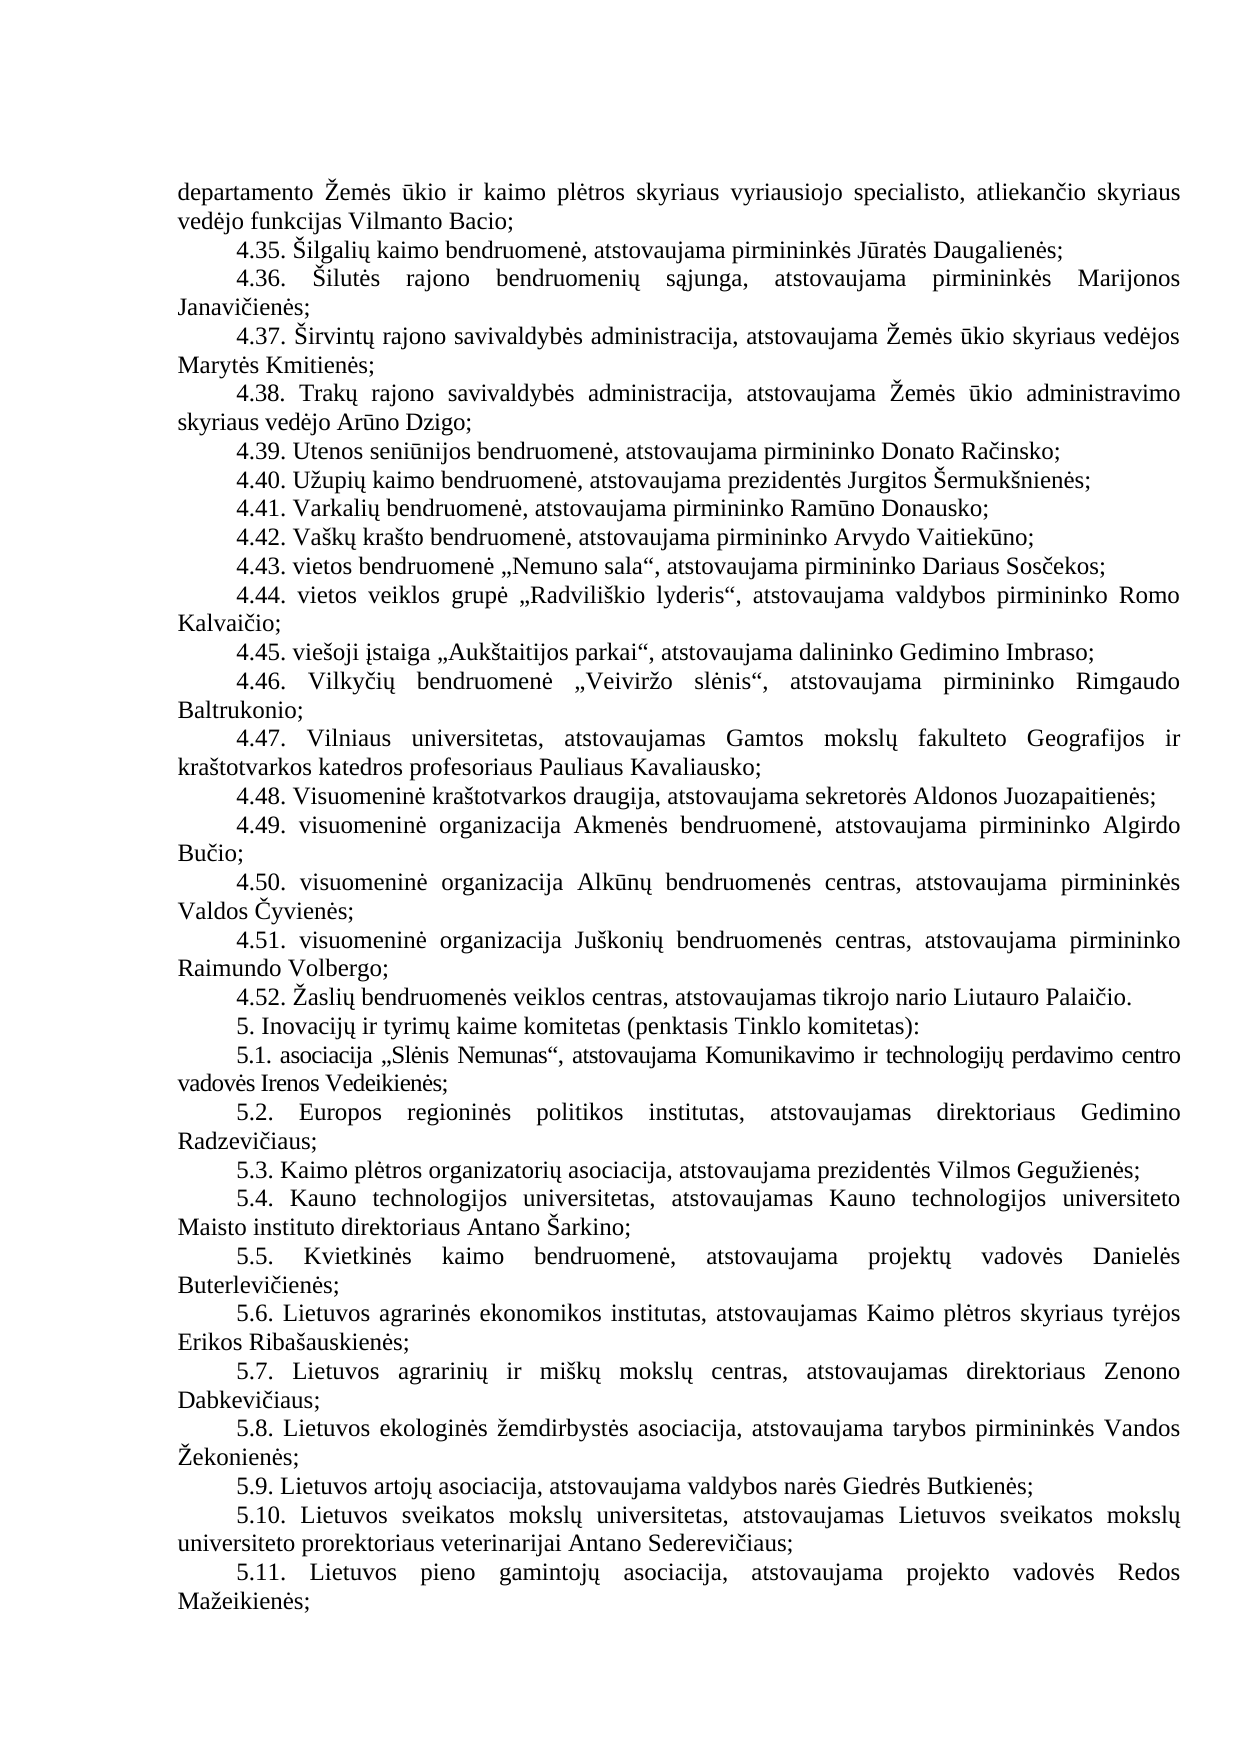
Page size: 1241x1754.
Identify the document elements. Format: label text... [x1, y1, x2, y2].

text 5.9. Lietuvos artojų asociacija, atstovaujama valdybos narės Giedrės Butkienės; [177, 1471, 1181, 1500]
text 4.48. Visuomeninė kraštotvarkos draugija, atstovaujama sekretorės Aldonos Juozapaitienės; [177, 781, 1181, 810]
text 5.3. Kaimo plėtros organizatorių asociacija, atstovaujama prezidentės Vilmos Gegužienės; [177, 1155, 1181, 1183]
text 4.37. Širvintų rajono savivaldybės administracija, atstovaujama Žemės ūkio skyriaus vedėjos Marytės Kmitienės; [177, 321, 1181, 378]
text 4.41. Varkalių bendruomenė, atstovaujama pirmininko Ramūno Donausko; [177, 493, 1181, 522]
text 4.38. Trakų rajono savivaldybės administracija, atstovaujama Žemės ūkio administravimo skyriaus vedėjo Arūno Dzigo; [177, 378, 1181, 436]
text 4.46. Vilkyčių bendruomenė „Veiviržo slėnis“, atstovaujama pirmininko Rimgaudo Baltrukonio; [177, 666, 1181, 723]
text 5.4. Kauno technologijos universitetas, atstovaujamas Kauno technologijos universiteto Maisto instituto direktoriaus Antano Šarkino; [177, 1183, 1181, 1241]
text 5. Inovacijų ir tyrimų kaime komitetas (penktasis Tinklo komitetas): [177, 1011, 1181, 1040]
text 5.11. Lietuvos pieno gamintojų asociacija, atstovaujama projekto vadovės Redos Mažeikienės; [177, 1557, 1181, 1615]
text 5.10. Lietuvos sveikatos mokslų universitetas, atstovaujamas Lietuvos sveikatos mokslų universiteto prorektoriaus veterinarijai Antano Sederevičiaus; [177, 1500, 1181, 1557]
text 4.44. vietos veiklos grupė „Radviliškio lyderis“, atstovaujama valdybos pirmininko Romo Kalvaičio; [177, 580, 1181, 637]
text 4.45. viešoji įstaiga „Aukštaitijos parkai“, atstovaujama dalininko Gedimino Imbraso; [177, 637, 1181, 666]
text 5.7. Lietuvos agrarinių ir miškų mokslų centras, atstovaujamas direktoriaus Zenono Dabkevičiaus; [177, 1356, 1181, 1413]
text 4.42. Vaškų krašto bendruomenė, atstovaujama pirmininko Arvydo Vaitiekūno; [177, 522, 1181, 551]
text 5.5. Kvietkinės kaimo bendruomenė, atstovaujama projektų vadovės Danielės Buterlevičienės; [177, 1241, 1181, 1298]
text 4.52. Žaslių bendruomenės veiklos centras, atstovaujamas tikrojo nario Liutauro Palaičio. [177, 982, 1181, 1011]
text 5.1. asociacija „Slėnis Nemunas“, atstovaujama Komunikavimo ir technologijų perdavimo centro vadovės Irenos Vedeikienės; [177, 1040, 1181, 1097]
text 4.36. Šilutės rajono bendruomenių sąjunga, atstovaujama pirmininkės Marijonos Janavičienės; [177, 263, 1181, 321]
text departamento Žemės ūkio ir kaimo plėtros skyriaus vyriausiojo specialisto, atliekančio skyriaus vedėjo funkcijas Vilmanto Bacio; [177, 177, 1181, 235]
text 4.40. Užupių kaimo bendruomenė, atstovaujama prezidentės Jurgitos Šermukšnienės; [177, 465, 1181, 493]
text 5.6. Lietuvos agrarinės ekonomikos institutas, atstovaujamas Kaimo plėtros skyriaus tyrėjos Erikos Ribašauskienės; [177, 1298, 1181, 1356]
text 4.47. Vilniaus universitetas, atstovaujamas Gamtos mokslų fakulteto Geografijos ir kraštotvarkos katedros profesoriaus Pauliaus Kavaliausko; [177, 723, 1181, 781]
text 5.2. Europos regioninės politikos institutas, atstovaujamas direktoriaus Gedimino Radzevičiaus; [177, 1097, 1181, 1155]
text 5.8. Lietuvos ekologinės žemdirbystės asociacija, atstovaujama tarybos pirmininkės Vandos Žekonienės; [177, 1413, 1181, 1471]
text 4.39. Utenos seniūnijos bendruomenė, atstovaujama pirmininko Donato Račinsko; [177, 436, 1181, 465]
text 4.35. Šilgalių kaimo bendruomenė, atstovaujama pirmininkės Jūratės Daugalienės; [177, 235, 1181, 263]
text 4.43. vietos bendruomenė „Nemuno sala“, atstovaujama pirmininko Dariaus Sosčekos; [177, 551, 1181, 580]
text 4.50. visuomeninė organizacija Alkūnų bendruomenės centras, atstovaujama pirmininkės Valdos Čyvienės; [177, 867, 1181, 925]
text 4.49. visuomeninė organizacija Akmenės bendruomenė, atstovaujama pirmininko Algirdo Bučio; [177, 810, 1181, 867]
text 4.51. visuomeninė organizacija Juškonių bendruomenės centras, atstovaujama pirmininko Raimundo Volbergo; [177, 925, 1181, 982]
